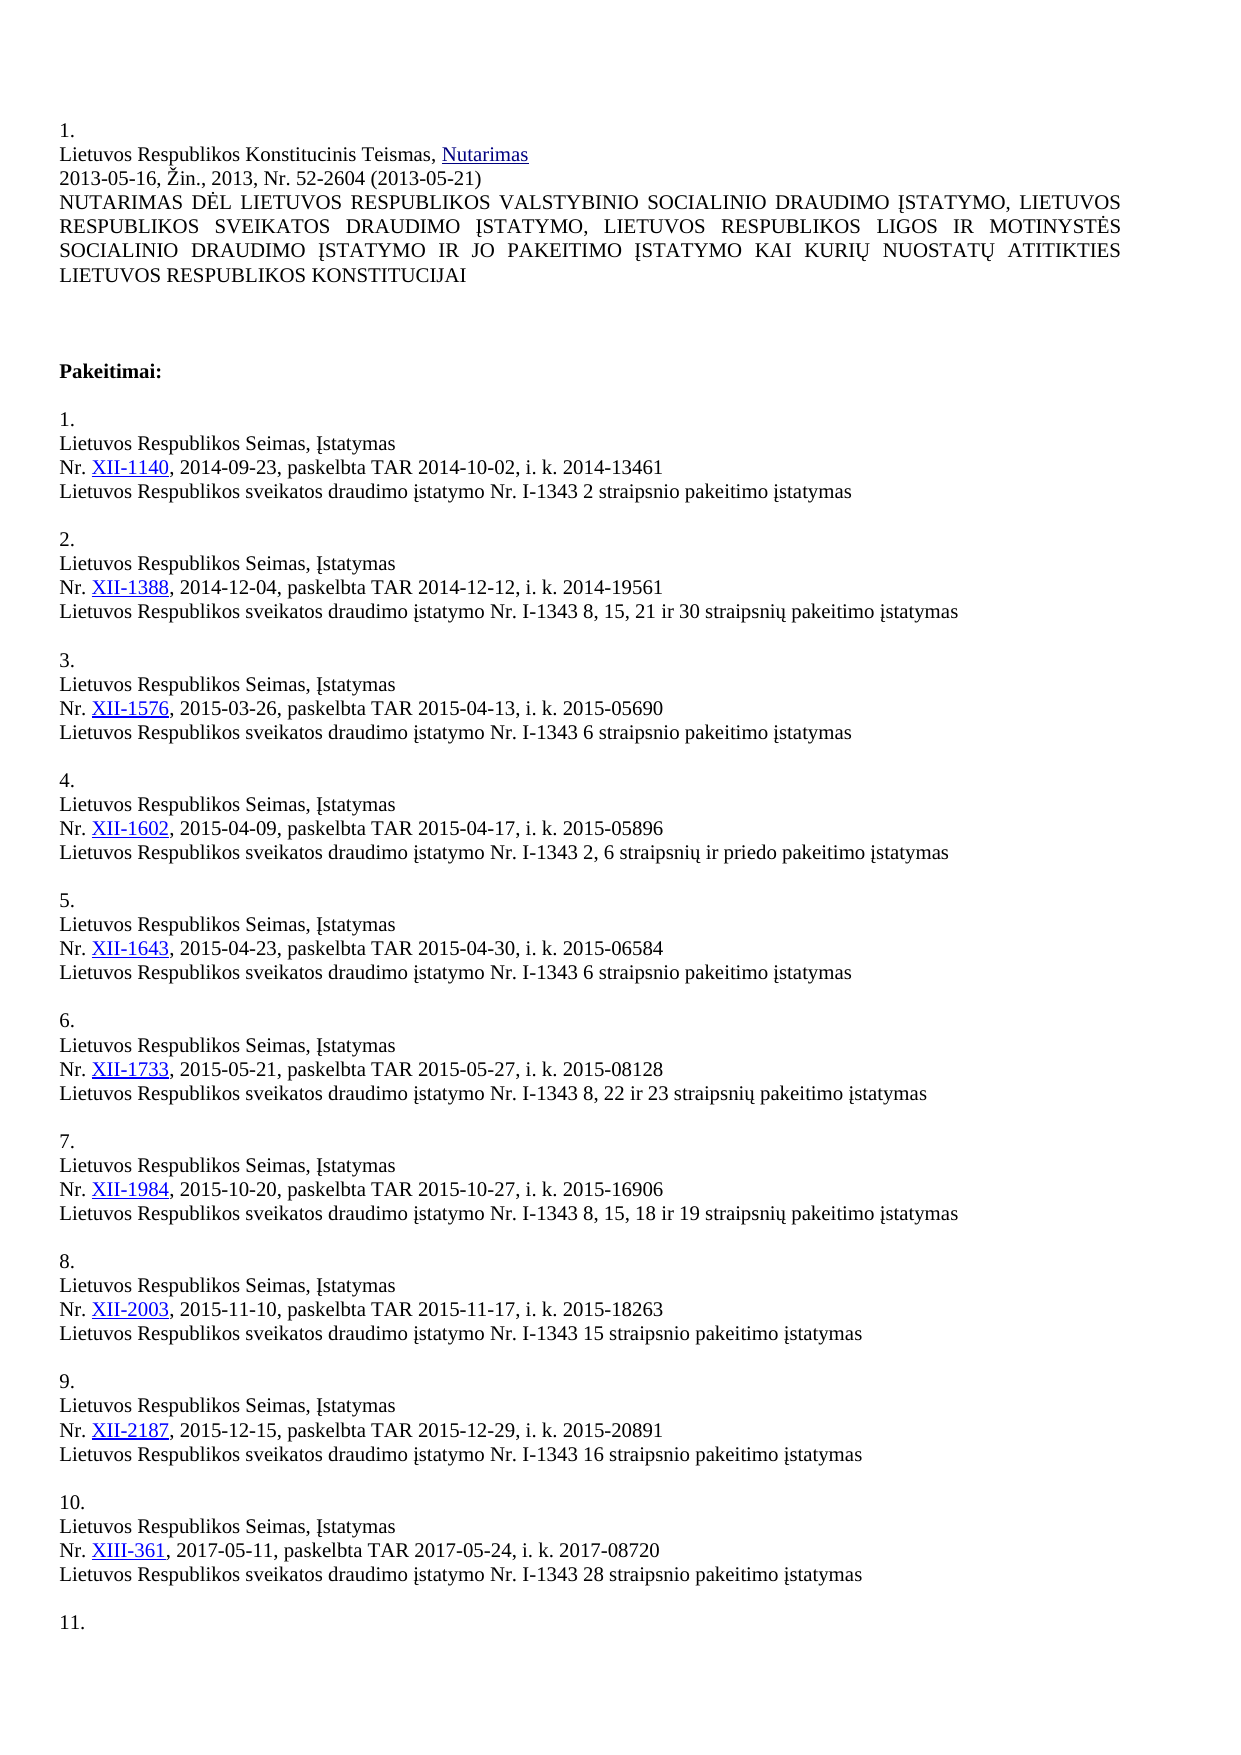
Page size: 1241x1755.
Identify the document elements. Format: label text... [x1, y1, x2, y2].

text Nr. XIII-361, 2017-05-11, paskelbta TAR 2017-05-24, i. k. 2017-08720 [59, 1538, 1122, 1562]
text Lietuvos Respublikos sveikatos draudimo įstatymo Nr. I-1343 28 straipsnio pakeitimo įstatymas [59, 1562, 1122, 1586]
text 11. [59, 1610, 1122, 1634]
text 1. [59, 407, 1122, 431]
text 10. [59, 1490, 1122, 1514]
text Lietuvos Respublikos Seimas, Įstatymas [59, 1273, 1122, 1297]
text Lietuvos Respublikos Seimas, Įstatymas [59, 1032, 1122, 1057]
text Lietuvos Respublikos sveikatos draudimo įstatymo Nr. I-1343 2 straipsnio pakeitimo įstatymas [59, 479, 1122, 503]
text 2. [59, 527, 1122, 551]
text Nr. XII-1388, 2014-12-04, paskelbta TAR 2014-12-12, i. k. 2014-19561 [59, 575, 1122, 599]
text Lietuvos Respublikos Seimas, Įstatymas [59, 912, 1122, 936]
text Lietuvos Respublikos sveikatos draudimo įstatymo Nr. I-1343 6 straipsnio pakeitimo įstatymas [59, 720, 1122, 744]
text Lietuvos Respublikos sveikatos draudimo įstatymo Nr. I-1343 6 straipsnio pakeitimo įstatymas [59, 960, 1122, 984]
text Lietuvos Respublikos Seimas, Įstatymas [59, 1393, 1122, 1417]
text Nr. XII-1984, 2015-10-20, paskelbta TAR 2015-10-27, i. k. 2015-16906 [59, 1177, 1122, 1201]
text Nr. XII-2003, 2015-11-10, paskelbta TAR 2015-11-17, i. k. 2015-18263 [59, 1297, 1122, 1321]
text 3. [59, 647, 1122, 672]
text Lietuvos Respublikos sveikatos draudimo įstatymo Nr. I-1343 2, 6 straipsnių ir priedo pakeitimo įstatymas [59, 840, 1122, 864]
text Lietuvos Respublikos sveikatos draudimo įstatymo Nr. I-1343 8, 22 ir 23 straipsnių pakeitimo įstatymas [59, 1081, 1122, 1105]
text Lietuvos Respublikos Seimas, Įstatymas [59, 431, 1122, 455]
text 9. [59, 1369, 1122, 1393]
text 1. [59, 118, 1122, 142]
text Lietuvos Respublikos sveikatos draudimo įstatymo Nr. I-1343 8, 15, 21 ir 30 straipsnių pakeitimo įstatymas [59, 599, 1122, 623]
text Pakeitimai: [59, 359, 1122, 383]
text Nr. XII-1602, 2015-04-09, paskelbta TAR 2015-04-17, i. k. 2015-05896 [59, 816, 1122, 840]
text 6. [59, 1008, 1122, 1032]
text Nr. XII-1643, 2015-04-23, paskelbta TAR 2015-04-30, i. k. 2015-06584 [59, 936, 1122, 960]
text 7. [59, 1129, 1122, 1153]
text Nr. XII-2187, 2015-12-15, paskelbta TAR 2015-12-29, i. k. 2015-20891 [59, 1417, 1122, 1442]
text Nr. XII-1140, 2014-09-23, paskelbta TAR 2014-10-02, i. k. 2014-13461 [59, 455, 1122, 479]
text Nr. XII-1733, 2015-05-21, paskelbta TAR 2015-05-27, i. k. 2015-08128 [59, 1057, 1122, 1081]
text 2013-05-16, Žin., 2013, Nr. 52-2604 (2013-05-21) [59, 166, 1122, 190]
text Lietuvos Respublikos Konstitucinis Teismas, Nutarimas [59, 142, 1122, 166]
text 8. [59, 1249, 1122, 1273]
text NUTARIMAS DĖL LIETUVOS RESPUBLIKOS VALSTYBINIO SOCIALINIO DRAUDIMO ĮSTATYMO, LIETUVOS RESPUBLIKOS SVEIKATOS DRAUDIMO ĮSTATYMO, LIETUVOS RESPUBLIKOS LIGOS IR MOTINYSTĖS SOCIALINIO DRAUDIMO ĮSTATYMO IR JO PAKEITIMO ĮSTATYMO KAI KURIŲ NUOSTATŲ ATITIKTIES LIETUVOS RESPUBLIKOS KONSTITUCIJAI [59, 190, 1122, 287]
text Nr. XII-1576, 2015-03-26, paskelbta TAR 2015-04-13, i. k. 2015-05690 [59, 696, 1122, 720]
text 4. [59, 768, 1122, 792]
text Lietuvos Respublikos Seimas, Įstatymas [59, 1153, 1122, 1177]
text Lietuvos Respublikos Seimas, Įstatymas [59, 551, 1122, 575]
text Lietuvos Respublikos Seimas, Įstatymas [59, 672, 1122, 696]
text Lietuvos Respublikos sveikatos draudimo įstatymo Nr. I-1343 8, 15, 18 ir 19 straipsnių pakeitimo įstatymas [59, 1201, 1122, 1225]
text Lietuvos Respublikos sveikatos draudimo įstatymo Nr. I-1343 15 straipsnio pakeitimo įstatymas [59, 1321, 1122, 1345]
text Lietuvos Respublikos Seimas, Įstatymas [59, 792, 1122, 816]
text 5. [59, 888, 1122, 912]
text Lietuvos Respublikos sveikatos draudimo įstatymo Nr. I-1343 16 straipsnio pakeitimo įstatymas [59, 1442, 1122, 1466]
text Lietuvos Respublikos Seimas, Įstatymas [59, 1514, 1122, 1538]
